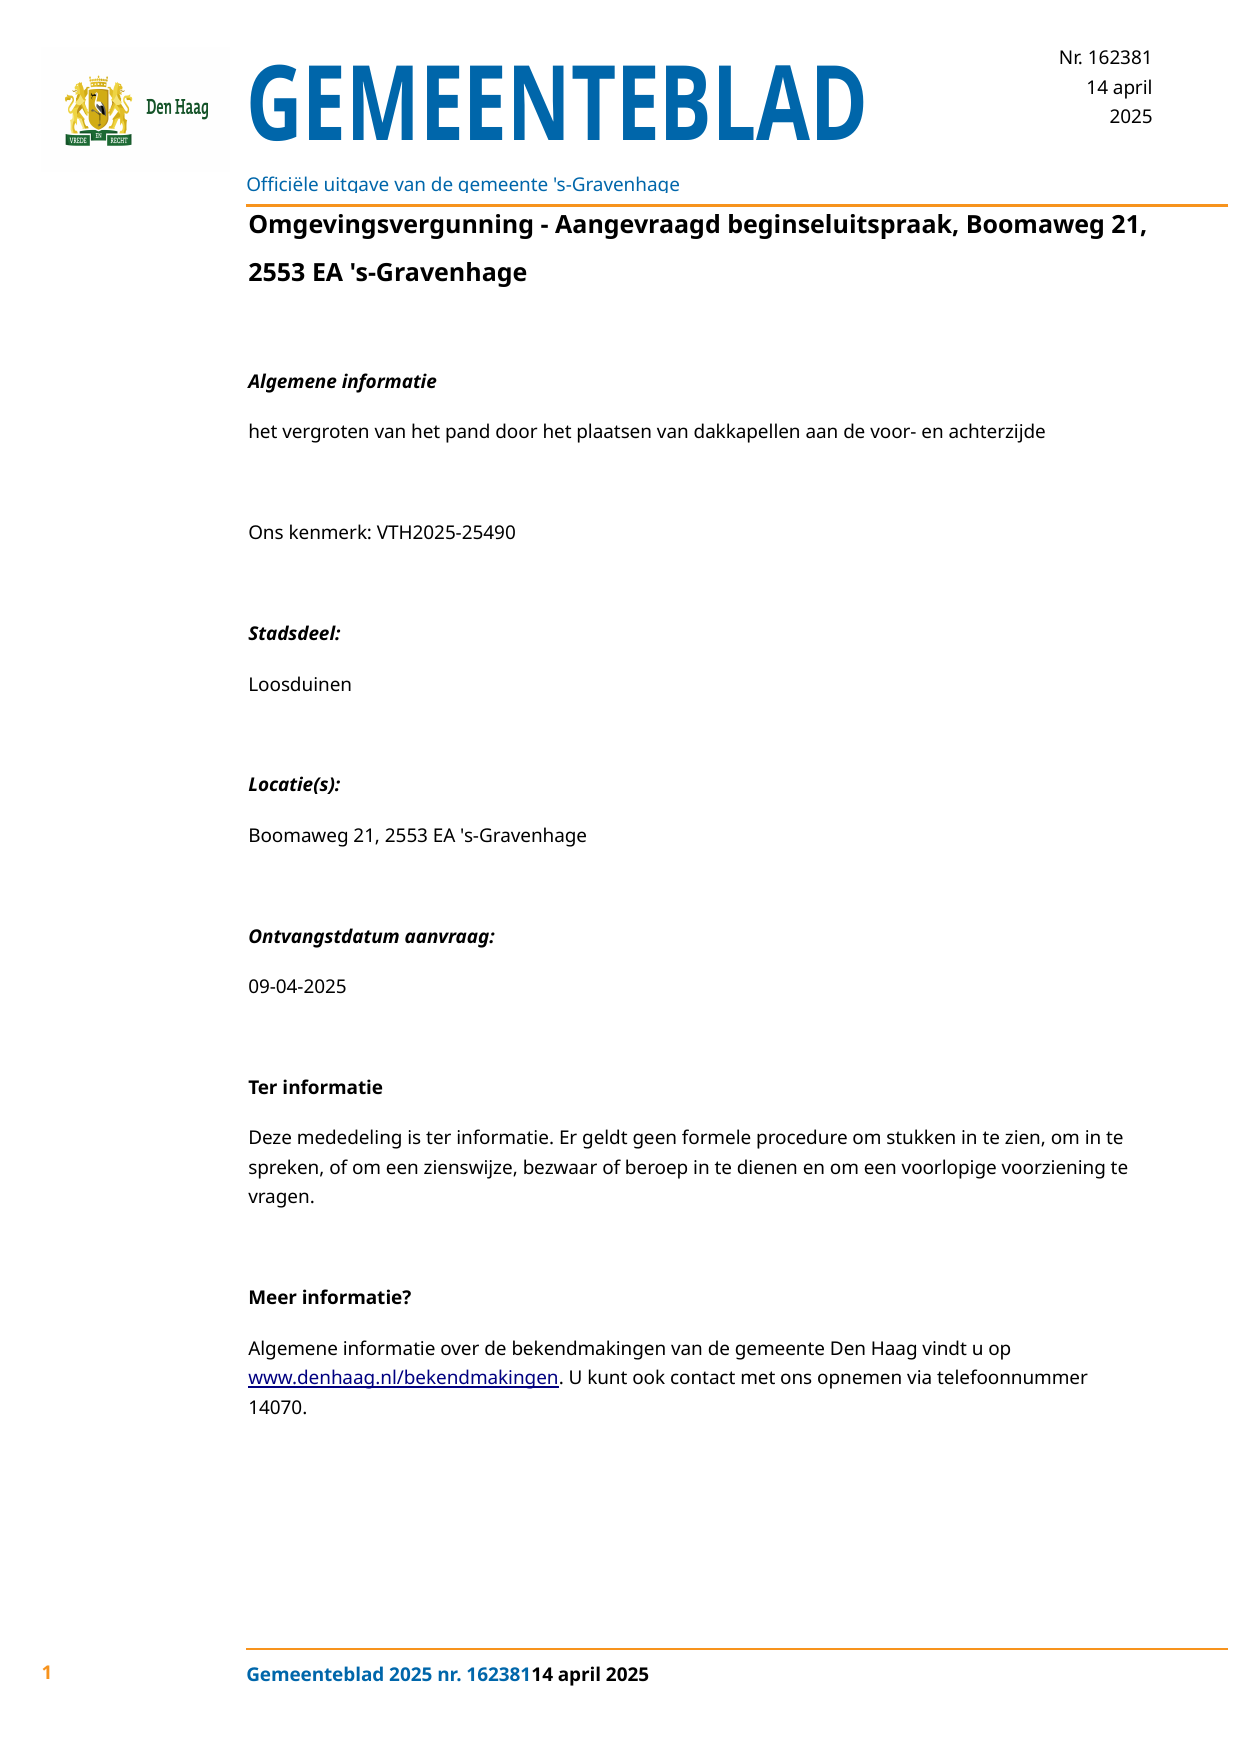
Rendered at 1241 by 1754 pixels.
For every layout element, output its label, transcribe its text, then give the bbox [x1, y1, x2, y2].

text Locatie(s): [248, 772, 1152, 797]
picture [41, 47, 231, 172]
text Algemene informatie [248, 368, 1152, 394]
text Ter informatie [248, 1074, 1152, 1100]
text Loosduinen [248, 671, 1152, 697]
text Algemene informatie over de bekendmakingen van de gemeente Den Haag vindt u op www.denhaag.nl/bekendmakingen. U kunt ook contact met ons opnemen via telefoonnummer 14070. [248, 1335, 1152, 1420]
text Boomaweg 21, 2553 EA 's-Gravenhage [248, 822, 1152, 848]
text Deze mededeling is ter informatie. Er geldt geen formele procedure om stukken in te zien, om in te spreken, of om een zienswijze, bezwaar of beroep in te dienen en om een voorlopige voorziening te vragen. [248, 1124, 1152, 1209]
text het vergroten van het pand door het plaatsen van dakkapellen aan de voor- en achterzijde [248, 419, 1152, 444]
text Ons kenmerk: VTH2025-25490 [248, 519, 1152, 545]
text Meer informatie? [248, 1284, 1152, 1310]
text Stadsdeel: [248, 620, 1152, 646]
text Ontvangstdatum aanvraag: [248, 923, 1152, 949]
text 09-04-2025 [248, 973, 1152, 999]
text Omgevingsvergunning - Aangevraagd beginseluitspraak, Boomaweg 21, 2553 EA 's-Gravenhage [248, 207, 1152, 288]
